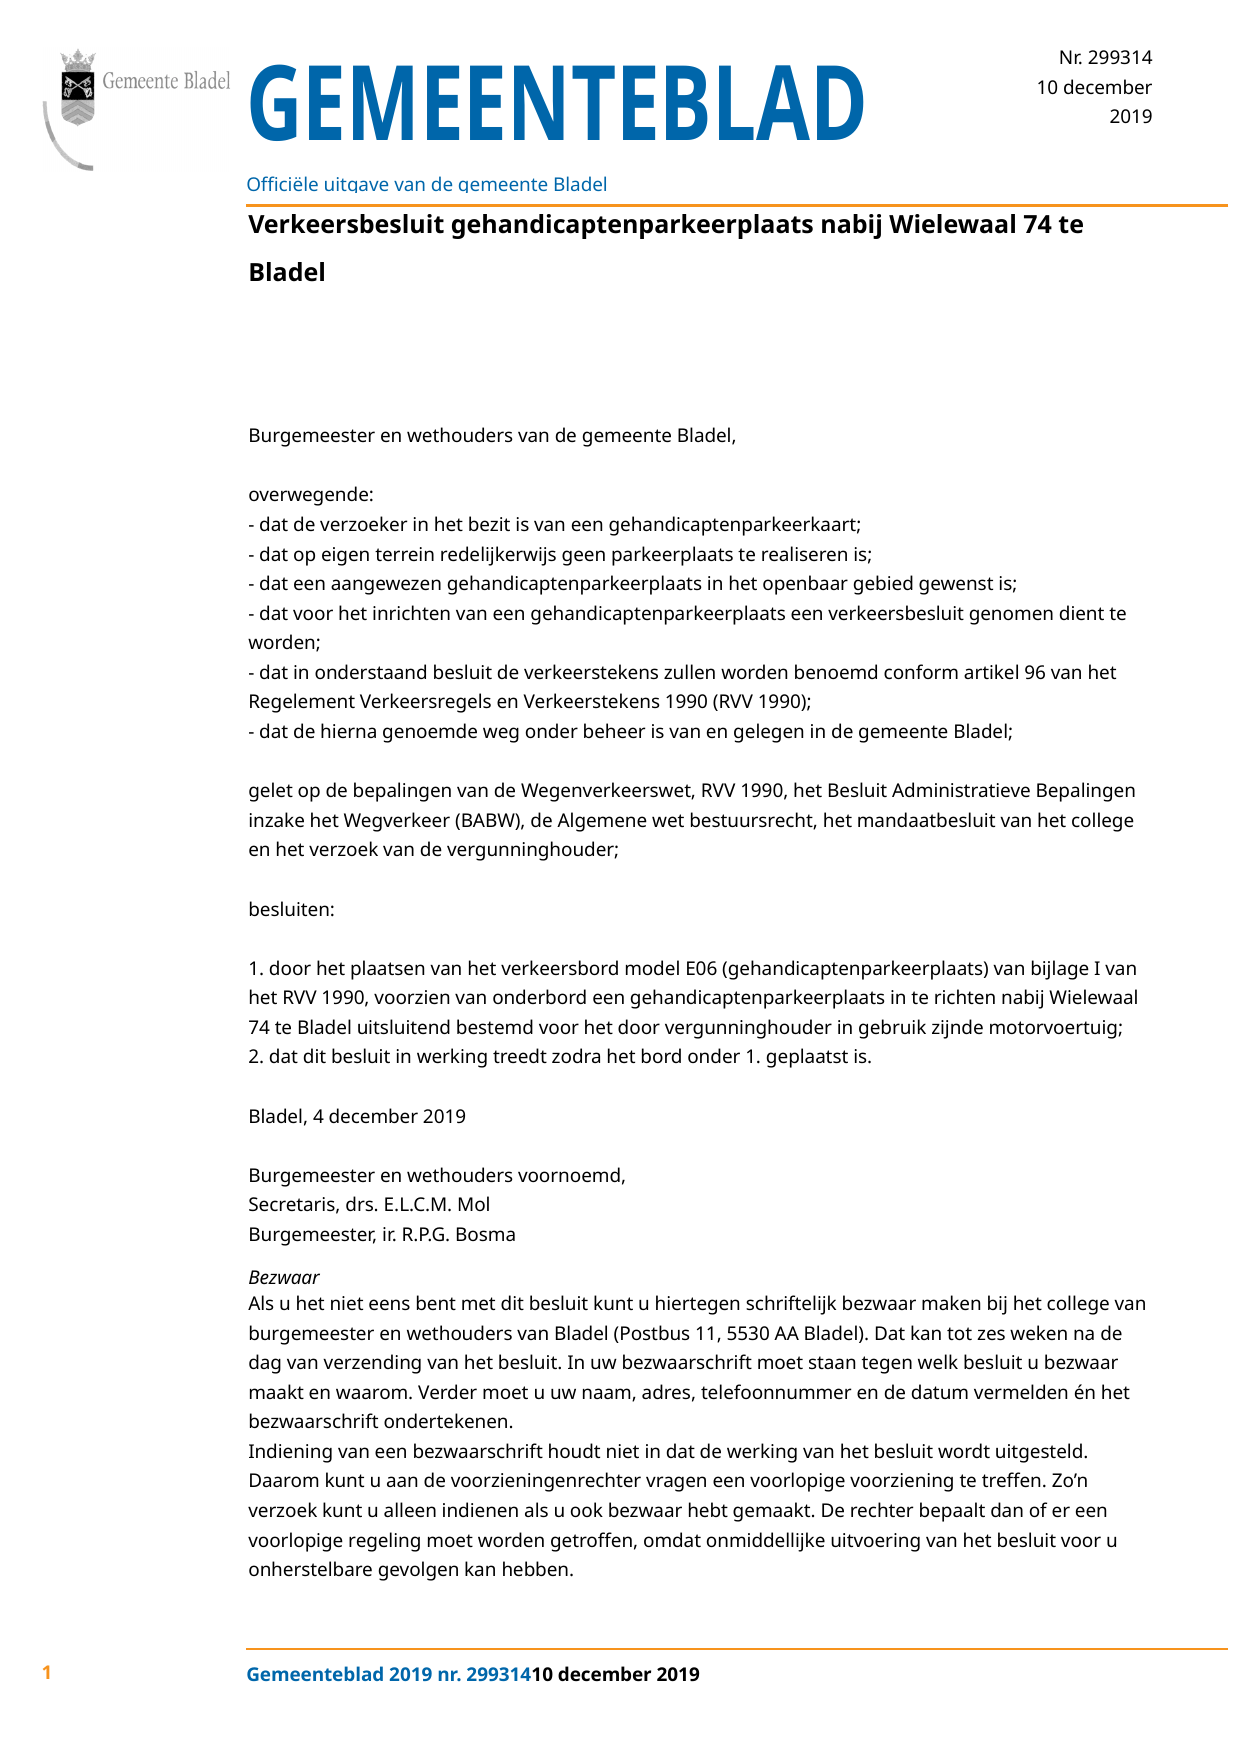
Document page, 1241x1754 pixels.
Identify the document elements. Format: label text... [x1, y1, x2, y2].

text besluiten: [248, 896, 1152, 922]
text Verkeersbesluit gehandicaptenparkeerplaats nabij Wielewaal 74 te Bladel [248, 207, 1152, 288]
text Bezwaar [248, 1264, 1152, 1290]
text - dat voor het inrichten van een gehandicaptenparkeerplaats een verkeersbesluit genomen dient te worden; [248, 600, 1152, 655]
text 1. door het plaatsen van het verkeersbord model E06 (gehandicaptenparkeerplaats) van bijlage I van het RVV 1990, voorzien van onderbord een gehandicaptenparkeerplaats in te richten nabij Wielewaal 74 te Bladel uitsluitend bestemd voor het door vergunninghouder in gebruik zijnde motorvoertuig; [248, 955, 1152, 1040]
picture [41, 47, 231, 172]
text Secretaris, drs. E.L.C.M. Mol [248, 1192, 1152, 1217]
text 2. dat dit besluit in werking treedt zodra het bord onder 1. geplaatst is. [248, 1044, 1152, 1069]
text - dat de hierna genoemde weg onder beheer is van en gelegen in de gemeente Bladel; [248, 718, 1152, 744]
text Bladel, 4 december 2019 [248, 1103, 1152, 1129]
text - dat op eigen terrein redelijkerwijs geen parkeerplaats te realiseren is; [248, 541, 1152, 567]
text Indiening van een bezwaarschrift houdt niet in dat de werking van het besluit wordt uitgesteld. [248, 1438, 1152, 1464]
text - dat een aangewezen gehandicaptenparkeerplaats in het openbaar gebied gewenst is; [248, 570, 1152, 596]
text - dat in onderstaand besluit de verkeerstekens zullen worden benoemd conform artikel 96 van het Regelement Verkeersregels en Verkeerstekens 1990 (RVV 1990); [248, 659, 1152, 714]
text Burgemeester, ir. R.P.G. Bosma [248, 1221, 1152, 1247]
text Burgemeester en wethouders voornoemd, [248, 1162, 1152, 1188]
text Burgemeester en wethouders van de gemeente Bladel, [248, 422, 1152, 448]
text - dat de verzoeker in het bezit is van een gehandicaptenparkeerkaart; [248, 511, 1152, 537]
text gelet op de bepalingen van de Wegenverkeerswet, RVV 1990, het Besluit Administratieve Bepalingen inzake het Wegverkeer (BABW), de Algemene wet bestuursrecht, het mandaatbesluit van het college en het verzoek van de vergunninghouder; [248, 777, 1152, 862]
text Als u het niet eens bent met dit besluit kunt u hiertegen schriftelijk bezwaar maken bij het college van burgemeester en wethouders van Bladel (Postbus 11, 5530 AA Bladel). Dat kan tot zes weken na de dag van verzending van het besluit. In uw bezwaarschrift moet staan tegen welk besluit u bezwaar maakt en waarom. Verder moet u uw naam, adres, telefoonnummer en de datum vermelden én het bezwaarschrift ondertekenen. [248, 1290, 1152, 1434]
text Daarom kunt u aan de voorzieningenrechter vragen een voorlopige voorziening te treffen. Zo’n verzoek kunt u alleen indienen als u ook bezwaar hebt gemaakt. De rechter bepaalt dan of er een voorlopige regeling moet worden getroffen, omdat onmiddellijke uitvoering van het besluit voor u onherstelbare gevolgen kan hebben. [248, 1468, 1152, 1582]
text overwegende: [248, 482, 1152, 507]
